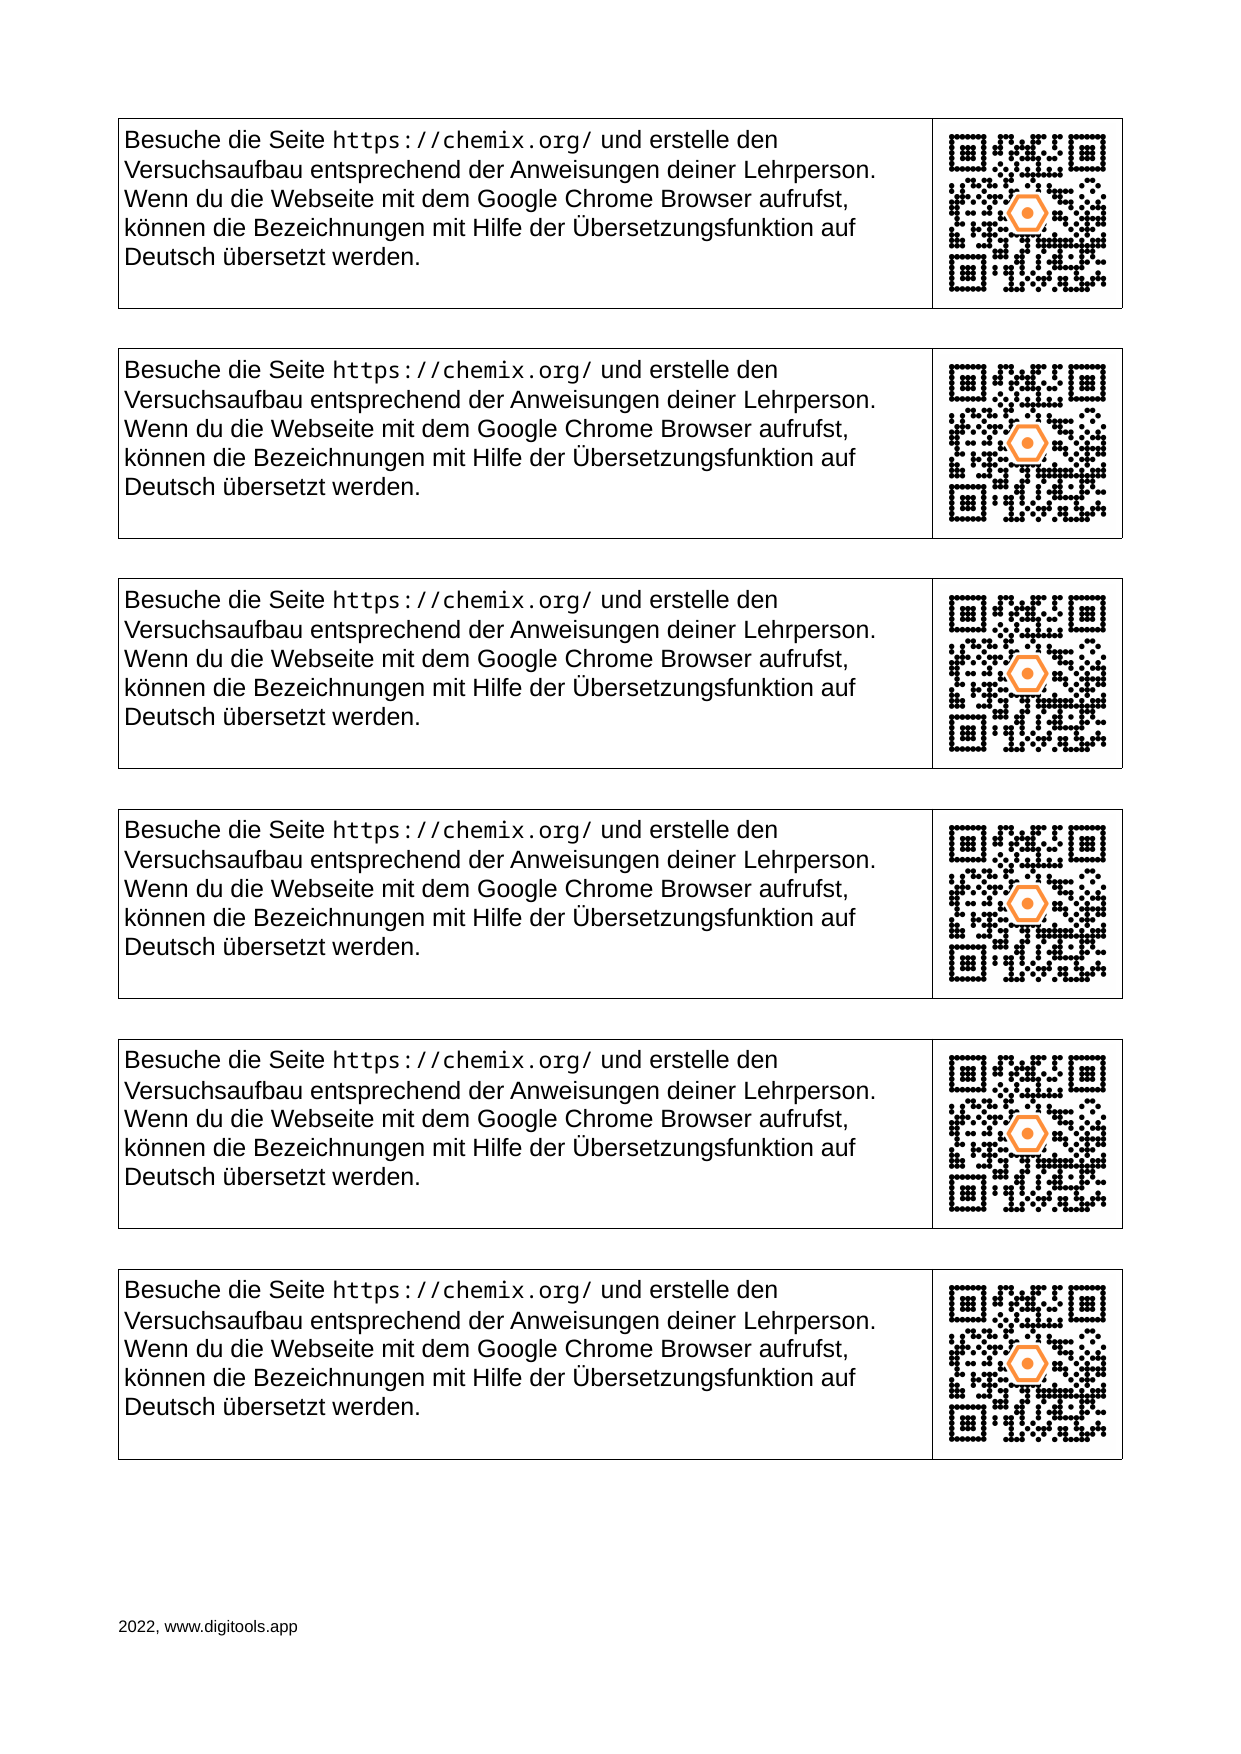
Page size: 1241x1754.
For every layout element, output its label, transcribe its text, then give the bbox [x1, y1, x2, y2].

picture [938, 814, 1117, 993]
table_cell [933, 810, 1122, 998]
picture [938, 354, 1117, 533]
table_cell [932, 999, 1122, 1038]
table_cell [118, 1229, 932, 1269]
picture [938, 1274, 1117, 1453]
table_cell [933, 579, 1122, 768]
table_cell [118, 309, 932, 348]
table_cell [932, 539, 1122, 578]
table_cell [933, 349, 1122, 538]
table_cell [933, 1270, 1122, 1458]
table_cell [118, 769, 932, 808]
table_header Besuche die Seite https://chemix.org/ und erstelle den Versuchsaufbau entsprechend der Anweisungen deiner Lehrperson. Wenn du die Webseite mit dem Google Chrome Browser aufrufst, können die Bezeichnungen mit Hilfe der Übersetzungsfunktion auf Deutsch übersetzt werden. [119, 119, 932, 308]
picture [938, 123, 1117, 303]
table_cell [118, 999, 932, 1038]
table_cell [932, 309, 1122, 348]
table_cell Besuche die Seite https://chemix.org/ und erstelle den Versuchsaufbau entsprechend der Anweisungen deiner Lehrperson. Wenn du die Webseite mit dem Google Chrome Browser aufrufst, können die Bezeichnungen mit Hilfe der Übersetzungsfunktion auf Deutsch übersetzt werden. [119, 810, 932, 998]
table_cell [932, 769, 1122, 808]
table_cell [932, 1229, 1122, 1269]
table_cell [118, 539, 932, 578]
table_cell Besuche die Seite https://chemix.org/ und erstelle den Versuchsaufbau entsprechend der Anweisungen deiner Lehrperson. Wenn du die Webseite mit dem Google Chrome Browser aufrufst, können die Bezeichnungen mit Hilfe der Übersetzungsfunktion auf Deutsch übersetzt werden. [119, 1270, 932, 1458]
table_header [933, 119, 1122, 308]
picture [938, 584, 1117, 763]
picture [938, 1044, 1117, 1223]
table_cell [933, 1040, 1122, 1228]
table_cell Besuche die Seite https://chemix.org/ und erstelle den Versuchsaufbau entsprechend der Anweisungen deiner Lehrperson. Wenn du die Webseite mit dem Google Chrome Browser aufrufst, können die Bezeichnungen mit Hilfe der Übersetzungsfunktion auf Deutsch übersetzt werden. [119, 349, 932, 538]
table_cell Besuche die Seite https://chemix.org/ und erstelle den Versuchsaufbau entsprechend der Anweisungen deiner Lehrperson. Wenn du die Webseite mit dem Google Chrome Browser aufrufst, können die Bezeichnungen mit Hilfe der Übersetzungsfunktion auf Deutsch übersetzt werden. [119, 579, 932, 768]
table_cell Besuche die Seite https://chemix.org/ und erstelle den Versuchsaufbau entsprechend der Anweisungen deiner Lehrperson. Wenn du die Webseite mit dem Google Chrome Browser aufrufst, können die Bezeichnungen mit Hilfe der Übersetzungsfunktion auf Deutsch übersetzt werden. [119, 1040, 932, 1228]
